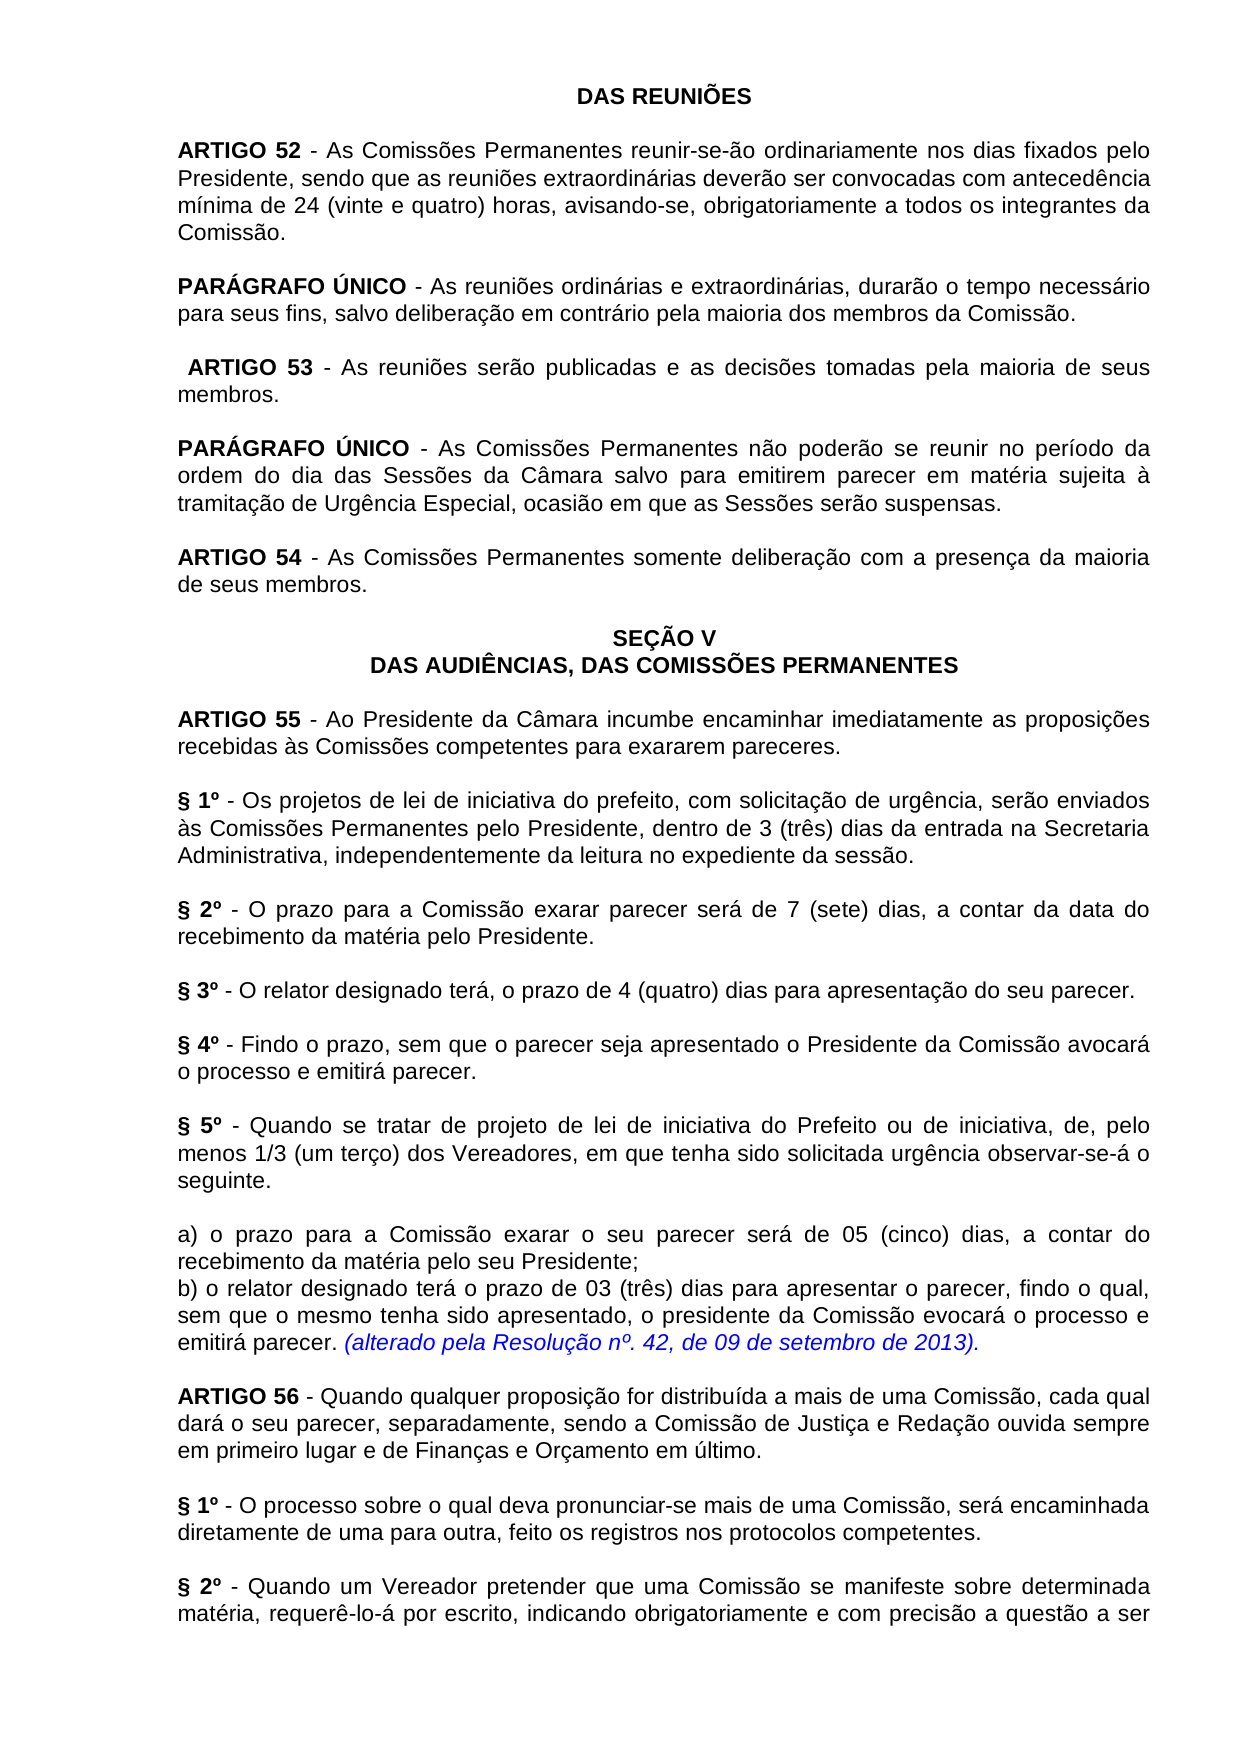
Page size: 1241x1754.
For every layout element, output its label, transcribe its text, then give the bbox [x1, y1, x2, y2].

subtitle DAS REUNIÕES [177, 83, 1152, 110]
subtitle SEÇÃO V [177, 624, 1152, 651]
subtitle § 2º - O prazo para a Comissão exarar parecer será de 7 (sete) dias, a contar da data do recebimento da matéria pelo Presidente. [177, 895, 1152, 949]
subtitle § 1º - Os projetos de lei de iniciativa do prefeito, com solicitação de urgência, serão enviados às Comissões Permanentes pelo Presidente, dentro de 3 (três) dias da entrada na Secretaria Administrativa, independentemente da leitura no expediente da sessão. [177, 787, 1152, 868]
subtitle § 5º - Quando se tratar de projeto de lei de iniciativa do Prefeito ou de iniciativa, de, pelo menos 1/3 (um terço) dos Vereadores, em que tenha sido solicitada urgência observar-se-á o seguinte. [177, 1112, 1152, 1193]
subtitle § 1º - O processo sobre o qual deva pronunciar-se mais de uma Comissão, será encaminhada diretamente de uma para outra, feito os registros nos protocolos competentes. [177, 1491, 1152, 1545]
subtitle PARÁGRAFO ÚNICO - As reuniões ordinárias e extraordinárias, durarão o tempo necessário para seus fins, salvo deliberação em contrário pela maioria dos membros da Comissão. [177, 272, 1152, 326]
subtitle a) o prazo para a Comissão exarar o seu parecer será de 05 (cinco) dias, a contar do recebimento da matéria pelo seu Presidente; [177, 1220, 1152, 1274]
subtitle ARTIGO 53 - As reuniões serão publicadas e as decisões tomadas pela maioria de seus membros. [177, 353, 1152, 408]
subtitle PARÁGRAFO ÚNICO - As Comissões Permanentes não poderão se reunir no período da ordem do dia das Sessões da Câmara salvo para emitirem parecer em matéria sujeita à tramitação de Urgência Especial, ocasião em que as Sessões serão suspensas. [177, 435, 1152, 516]
subtitle § 3º - O relator designado terá, o prazo de 4 (quatro) dias para apresentação do seu parecer. [177, 976, 1152, 1003]
subtitle ARTIGO 52 - As Comissões Permanentes reunir-se-ão ordinariamente nos dias fixados pelo Presidente, sendo que as reuniões extraordinárias deverão ser convocadas com antecedência mínima de 24 (vinte e quatro) horas, avisando-se, obrigatoriamente a todos os integrantes da Comissão. [177, 137, 1152, 245]
subtitle DAS AUDIÊNCIAS, DAS COMISSÕES PERMANENTES [177, 651, 1152, 678]
subtitle ARTIGO 54 - As Comissões Permanentes somente deliberação com a presença da maioria de seus membros. [177, 543, 1152, 597]
subtitle ARTIGO 56 - Quando qualquer proposição for distribuída a mais de uma Comissão, cada qual dará o seu parecer, separadamente, sendo a Comissão de Justiça e Redação ouvida sempre em primeiro lugar e de Finanças e Orçamento em último. [177, 1383, 1152, 1464]
subtitle ARTIGO 55 - Ao Presidente da Câmara incumbe encaminhar imediatamente as proposições recebidas às Comissões competentes para exararem pareceres. [177, 706, 1152, 760]
subtitle b) o relator designado terá o prazo de 03 (três) dias para apresentar o parecer, findo o qual, sem que o mesmo tenha sido apresentado, o presidente da Comissão evocará o processo e emitirá parecer. (alterado pela Resolução nº. 42, de 09 de setembro de 2013). [177, 1274, 1152, 1356]
subtitle § 2º - Quando um Vereador pretender que uma Comissão se manifeste sobre determinada matéria, requerê-lo-á por escrito, indicando obrigatoriamente e com precisão a questão a ser [177, 1572, 1152, 1626]
subtitle § 4º - Findo o prazo, sem que o parecer seja apresentado o Presidente da Comissão avocará o processo e emitirá parecer. [177, 1031, 1152, 1085]
